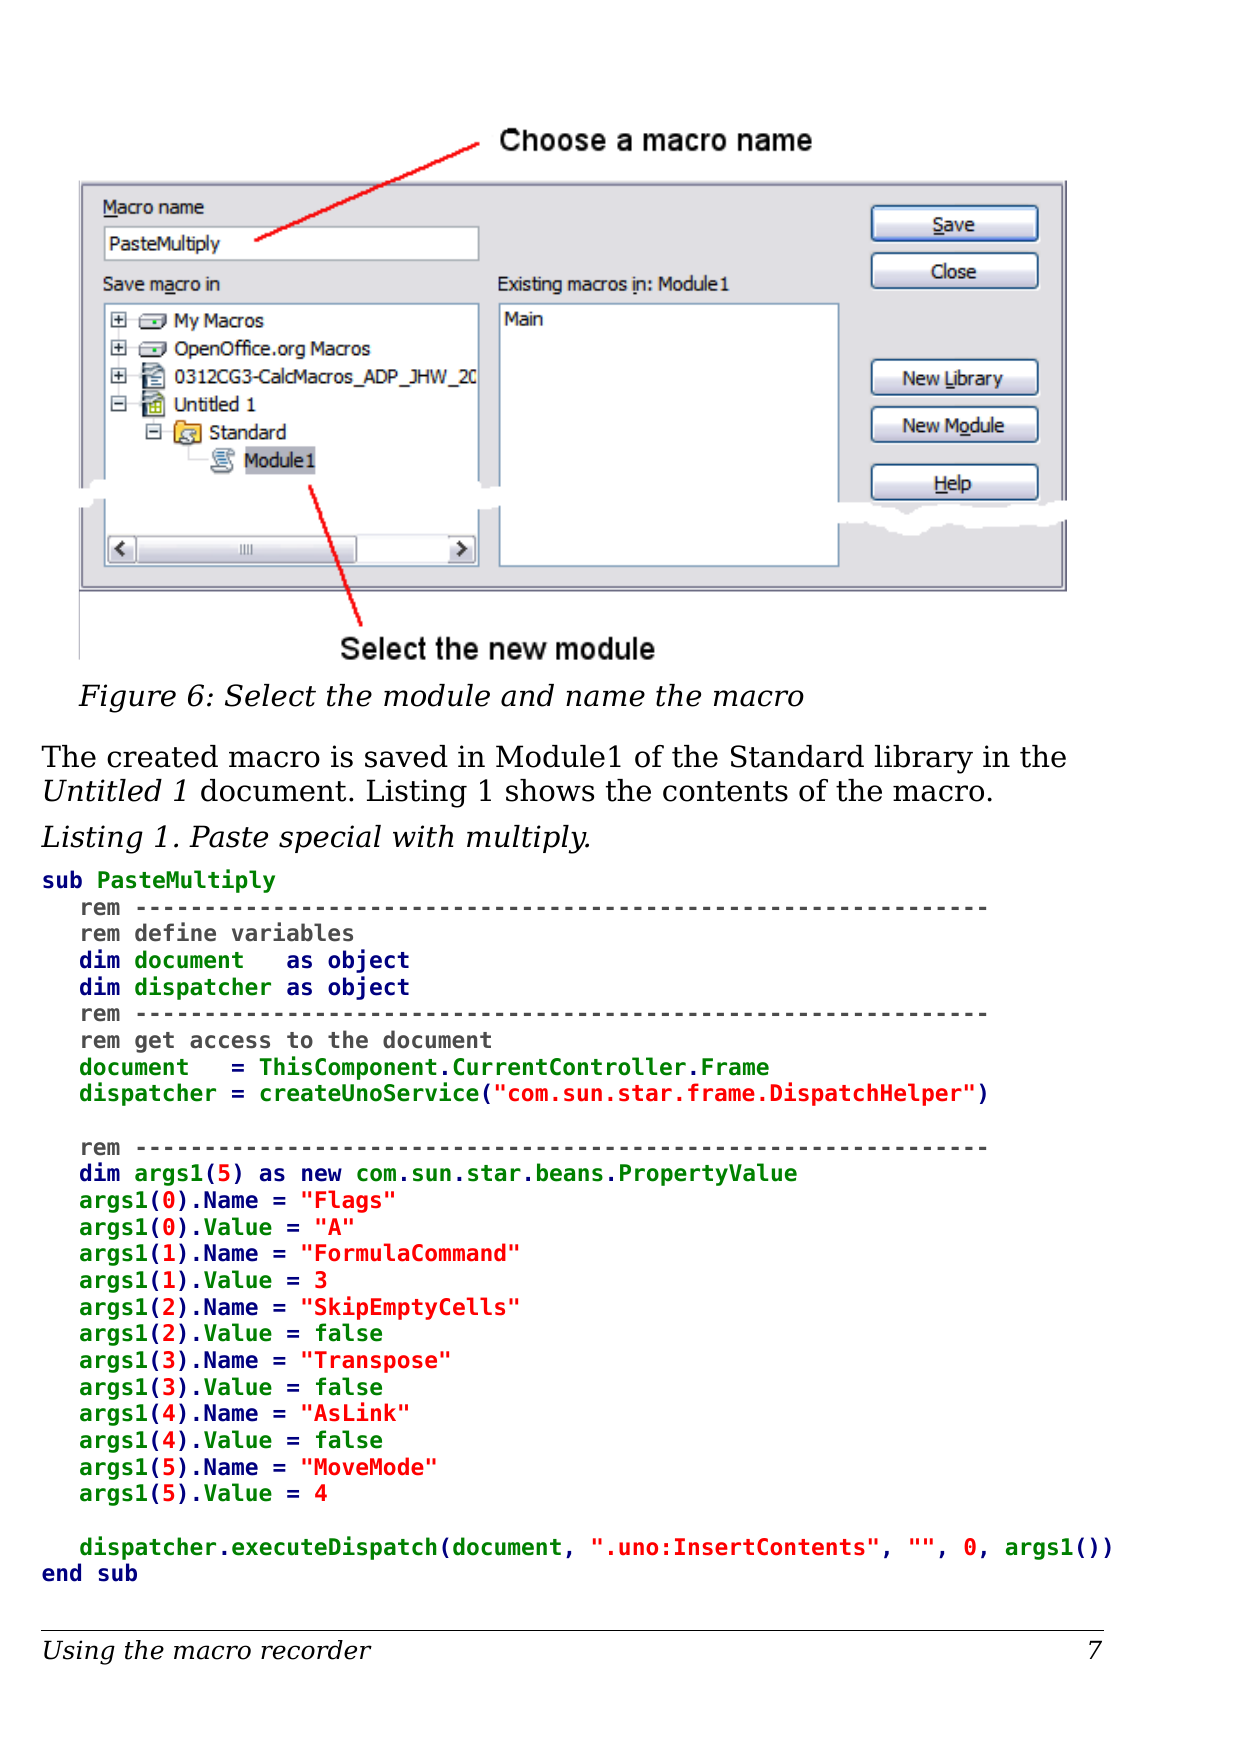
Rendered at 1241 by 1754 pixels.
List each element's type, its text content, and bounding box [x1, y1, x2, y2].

text document = ThisComponent.CurrentController.Frame [79, 1054, 1074, 1080]
text args1(2).Name = "SkipEmptyCells" [79, 1294, 1074, 1320]
text end sub [41, 1560, 1074, 1587]
text rem get access to the document [79, 1027, 1074, 1054]
text rem define variables [79, 920, 1074, 947]
picture [78, 118, 1067, 674]
text dispatcher = createUnoService("com.sun.star.frame.DispatchHelper") [79, 1080, 1074, 1107]
text args1(4).Value = false [79, 1427, 1074, 1454]
text dim document as object [79, 947, 1074, 974]
text args1(1).Name = "FormulaCommand" [79, 1240, 1074, 1267]
text args1(3).Name = "Transpose" [79, 1347, 1074, 1374]
text args1(4).Name = "AsLink" [79, 1400, 1074, 1427]
text args1(1).Value = 3 [79, 1267, 1074, 1294]
text args1(5).Value = 4 [79, 1480, 1074, 1507]
text The created macro is saved in Module1 of the Standard library in the Untitled 1 document. Listing 1 shows the contents of the macro. [41, 740, 1104, 808]
text sub PasteMultiply [41, 867, 1104, 894]
text args1(2).Value = false [79, 1320, 1074, 1347]
text rem -------------------------------------------------------------- [79, 894, 1074, 920]
text dim dispatcher as object [79, 974, 1074, 1000]
text args1(0).Name = "Flags" [79, 1187, 1074, 1214]
text dim args1(5) as new com.sun.star.beans.PropertyValue [79, 1160, 1074, 1187]
text rem -------------------------------------------------------------- [79, 1000, 1074, 1027]
text args1(3).Value = false [79, 1374, 1074, 1400]
text args1(0).Value = "A" [79, 1214, 1074, 1240]
text Figure 6: Select the module and name the macro [79, 680, 1067, 714]
text rem -------------------------------------------------------------- [79, 1134, 1074, 1160]
text dispatcher.executeDispatch(document, ".uno:InsertContents", "", 0, args1()) [79, 1534, 1116, 1560]
text args1(5).Name = "MoveMode" [79, 1454, 1074, 1480]
list Listing 1. Paste special with multiply. [41, 821, 1104, 854]
